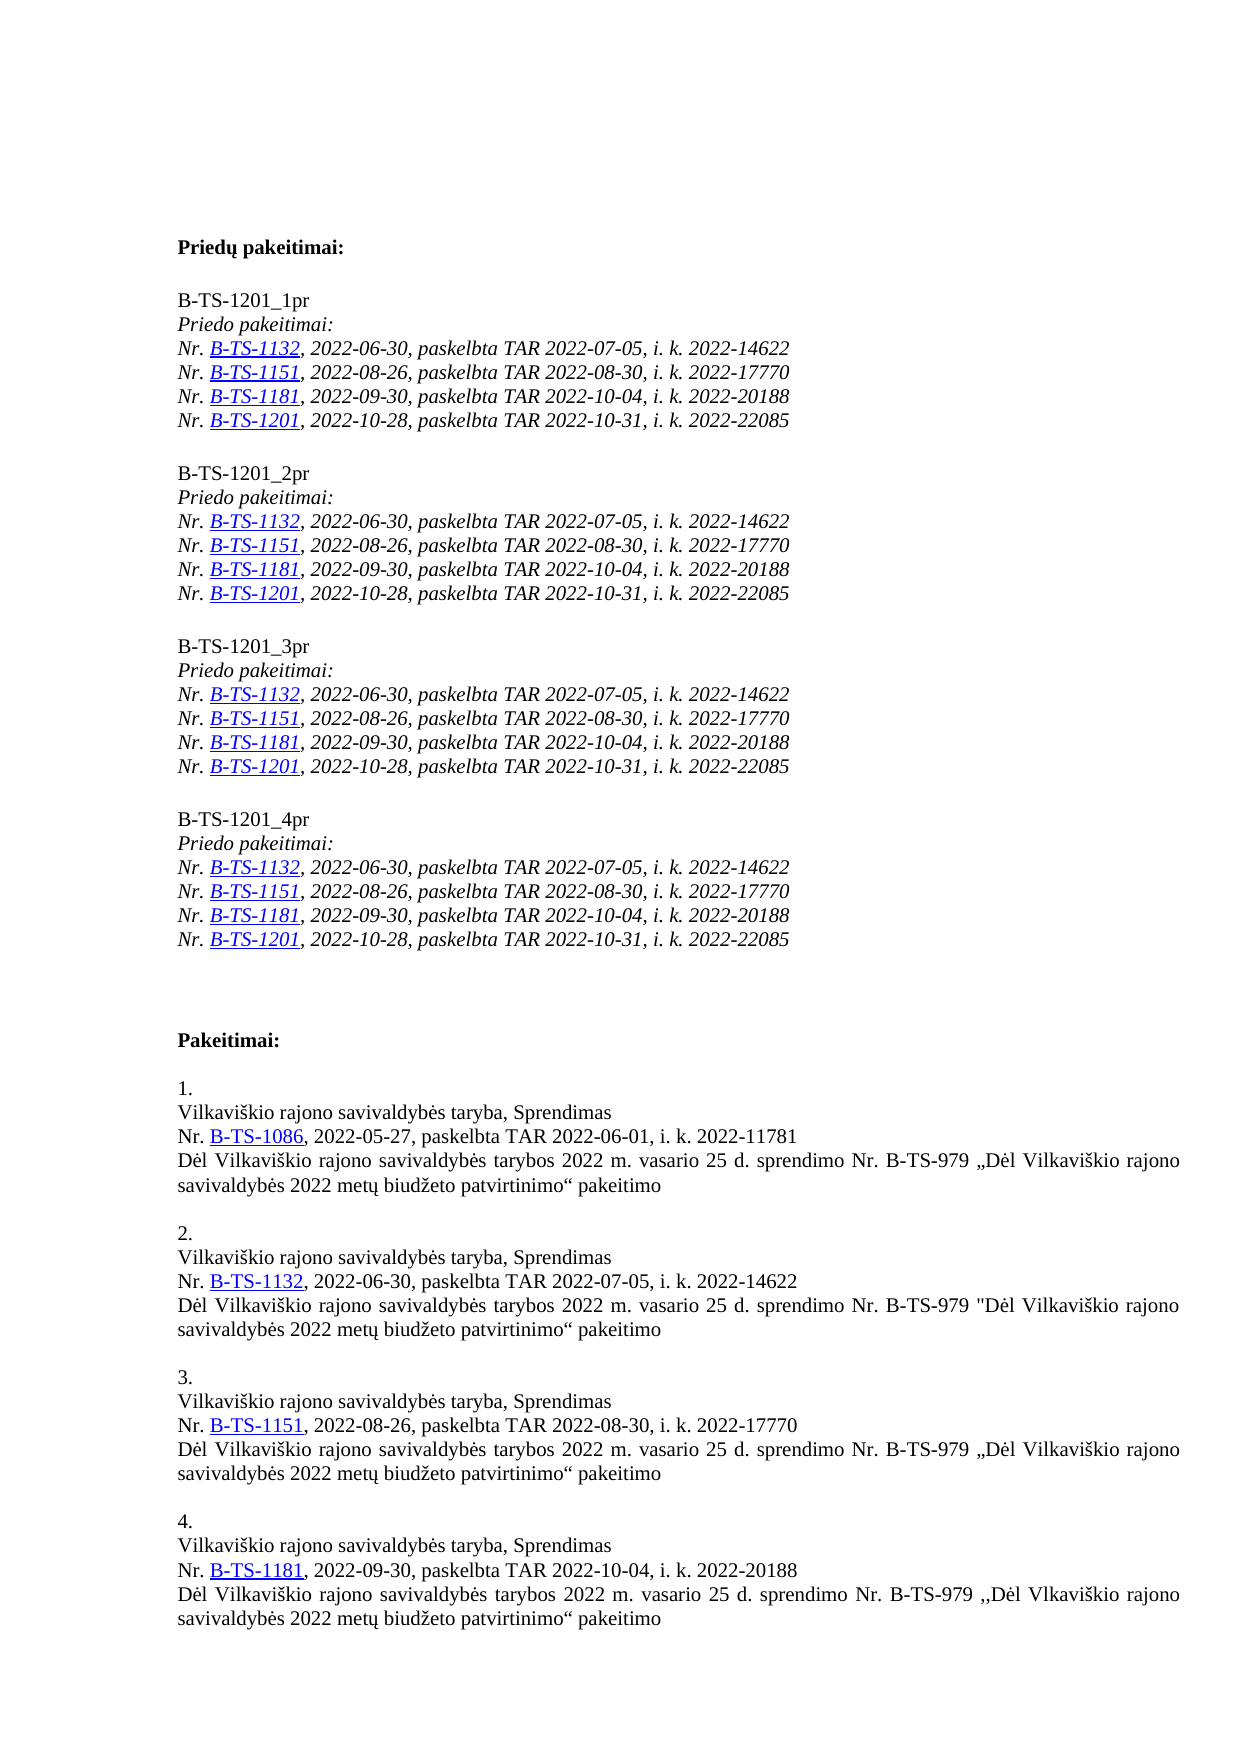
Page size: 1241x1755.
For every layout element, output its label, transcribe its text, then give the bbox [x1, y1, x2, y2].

text B-TS-1201_2pr [177, 461, 1181, 485]
text Dėl Vilkaviškio rajono savivaldybės tarybos 2022 m. vasario 25 d. sprendimo Nr. B-TS-979 „Dėl Vilkaviškio rajono savivaldybės 2022 metų biudžeto patvirtinimo“ pakeitimo [177, 1437, 1181, 1485]
text Nr. B-TS-1132, 2022-06-30, paskelbta TAR 2022-07-05, i. k. 2022-14622 [177, 682, 1181, 706]
text Nr. B-TS-1151, 2022-08-26, paskelbta TAR 2022-08-30, i. k. 2022-17770 [177, 1413, 1181, 1437]
text B-TS-1201_3pr [177, 634, 1181, 658]
text Nr. B-TS-1201, 2022-10-28, paskelbta TAR 2022-10-31, i. k. 2022-22085 [177, 927, 1181, 951]
text Nr. B-TS-1151, 2022-08-26, paskelbta TAR 2022-08-30, i. k. 2022-17770 [177, 879, 1181, 903]
text Vilkaviškio rajono savivaldybės taryba, Sprendimas [177, 1389, 1181, 1413]
text Priedo pakeitimai: [177, 312, 1181, 336]
text 4. [177, 1509, 1181, 1533]
text Dėl Vilkaviškio rajono savivaldybės tarybos 2022 m. vasario 25 d. sprendimo Nr. B-TS-979 „Dėl Vilkaviškio rajono savivaldybės 2022 metų biudžeto patvirtinimo“ pakeitimo [177, 1148, 1181, 1197]
text Nr. B-TS-1132, 2022-06-30, paskelbta TAR 2022-07-05, i. k. 2022-14622 [177, 855, 1181, 879]
text Dėl Vilkaviškio rajono savivaldybės tarybos 2022 m. vasario 25 d. sprendimo Nr. B-TS-979 ,,Dėl Vlkaviškio rajono savivaldybės 2022 metų biudžeto patvirtinimo“ pakeitimo [177, 1582, 1181, 1630]
text Nr. B-TS-1201, 2022-10-28, paskelbta TAR 2022-10-31, i. k. 2022-22085 [177, 408, 1181, 432]
text Priedo pakeitimai: [177, 831, 1181, 855]
text 2. [177, 1221, 1181, 1245]
text 1. [177, 1076, 1181, 1100]
text Priedų pakeitimai: [177, 235, 1181, 259]
text B-TS-1201_1pr [177, 287, 1181, 312]
text 3. [177, 1365, 1181, 1389]
text Vilkaviškio rajono savivaldybės taryba, Sprendimas [177, 1533, 1181, 1557]
text Nr. B-TS-1086, 2022-05-27, paskelbta TAR 2022-06-01, i. k. 2022-11781 [177, 1124, 1181, 1148]
text Nr. B-TS-1132, 2022-06-30, paskelbta TAR 2022-07-05, i. k. 2022-14622 [177, 336, 1181, 360]
text Nr. B-TS-1132, 2022-06-30, paskelbta TAR 2022-07-05, i. k. 2022-14622 [177, 1269, 1181, 1293]
text Nr. B-TS-1181, 2022-09-30, paskelbta TAR 2022-10-04, i. k. 2022-20188 [177, 384, 1181, 408]
text Vilkaviškio rajono savivaldybės taryba, Sprendimas [177, 1100, 1181, 1124]
text Nr. B-TS-1151, 2022-08-26, paskelbta TAR 2022-08-30, i. k. 2022-17770 [177, 706, 1181, 730]
text Nr. B-TS-1181, 2022-09-30, paskelbta TAR 2022-10-04, i. k. 2022-20188 [177, 557, 1181, 581]
text Priedo pakeitimai: [177, 485, 1181, 509]
text Dėl Vilkaviškio rajono savivaldybės tarybos 2022 m. vasario 25 d. sprendimo Nr. B-TS-979 "Dėl Vilkaviškio rajono savivaldybės 2022 metų biudžeto patvirtinimo“ pakeitimo [177, 1293, 1181, 1341]
text Nr. B-TS-1151, 2022-08-26, paskelbta TAR 2022-08-30, i. k. 2022-17770 [177, 533, 1181, 557]
text Priedo pakeitimai: [177, 658, 1181, 682]
text Nr. B-TS-1181, 2022-09-30, paskelbta TAR 2022-10-04, i. k. 2022-20188 [177, 730, 1181, 754]
text Nr. B-TS-1151, 2022-08-26, paskelbta TAR 2022-08-30, i. k. 2022-17770 [177, 360, 1181, 384]
text Vilkaviškio rajono savivaldybės taryba, Sprendimas [177, 1245, 1181, 1269]
text Nr. B-TS-1201, 2022-10-28, paskelbta TAR 2022-10-31, i. k. 2022-22085 [177, 754, 1181, 778]
text Nr. B-TS-1181, 2022-09-30, paskelbta TAR 2022-10-04, i. k. 2022-20188 [177, 903, 1181, 927]
text Nr. B-TS-1132, 2022-06-30, paskelbta TAR 2022-07-05, i. k. 2022-14622 [177, 509, 1181, 533]
text Pakeitimai: [177, 1028, 1181, 1052]
text Nr. B-TS-1201, 2022-10-28, paskelbta TAR 2022-10-31, i. k. 2022-22085 [177, 581, 1181, 605]
text B-TS-1201_4pr [177, 807, 1181, 831]
text Nr. B-TS-1181, 2022-09-30, paskelbta TAR 2022-10-04, i. k. 2022-20188 [177, 1557, 1181, 1582]
